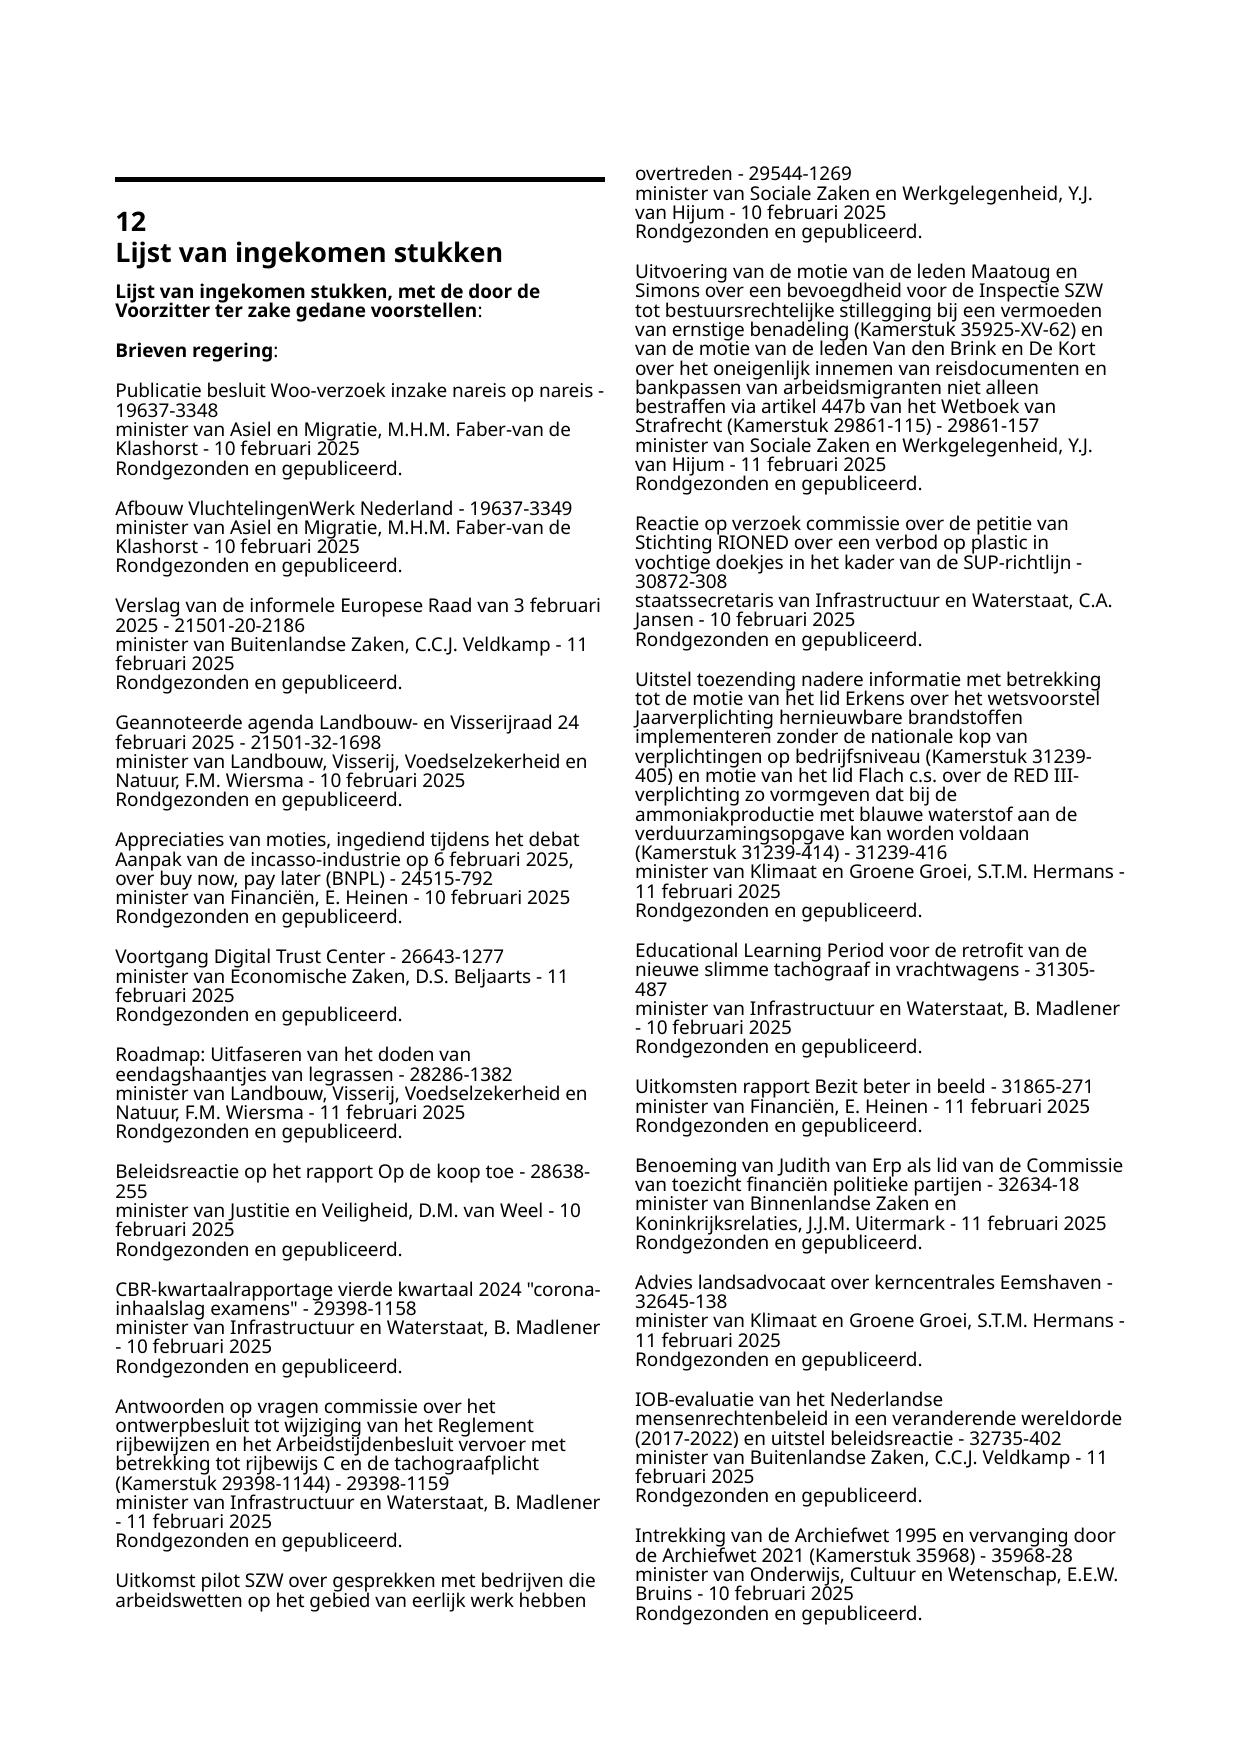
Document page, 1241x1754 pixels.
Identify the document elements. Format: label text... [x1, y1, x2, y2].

text Rondgezonden en gepubliceerd. [635, 1234, 1125, 1253]
text Rondgezonden en gepubliceerd. [635, 475, 1125, 494]
text Rondgezonden en gepubliceerd. [635, 1117, 1125, 1136]
text Rondgezonden en gepubliceerd. [115, 908, 605, 928]
text Antwoorden op vragen commissie over het ontwerpbesluit tot wijziging van het Reglement rijbewijzen en het Arbeidstijdenbesluit vervoer met betrekking tot rijbewijs C en de tachograafplicht (Kamerstuk 29398-1144) - 29398-1159 [115, 1398, 605, 1494]
text minister van Justitie en Veiligheid, D.M. van Weel - 10 februari 2025 [115, 1202, 605, 1241]
text Lijst van ingekomen stukken, met de door de Voorzitter ter zake gedane voorstellen: [115, 283, 605, 322]
text Appreciaties van moties, ingediend tijdens het debat Aanpak van de incasso-industrie op 6 februari 2025, over buy now, pay later (BNPL) - 24515-792 [115, 831, 605, 889]
text Uitstel toezending nadere informatie met betrekking tot de motie van het lid Erkens over het wetsvoorstel Jaarverplichting hernieuwbare brandstoffen implementeren zonder de nationale kop van verplichtingen op bedrijfsniveau (Kamerstuk 31239-405) en motie van het lid Flach c.s. over de RED III-verplichting zo vormgeven dat bij de ammoniakproductie met blauwe waterstof aan de verduurzamingsopgave kan worden voldaan (Kamerstuk 31239-414) - 31239-416 [635, 671, 1125, 863]
text Brieven regering: [115, 342, 605, 362]
text Benoeming van Judith van Erp als lid van de Commissie van toezicht financiën politieke partijen - 32634-18 [635, 1157, 1125, 1195]
text minister van Landbouw, Visserij, Voedselzekerheid en Natuur, F.M. Wiersma - 10 februari 2025 [115, 753, 605, 791]
text minister van Economische Zaken, D.S. Beljaarts - 11 februari 2025 [115, 968, 605, 1006]
text Lijst van ingekomen stukken [115, 239, 605, 283]
text minister van Sociale Zaken en Werkgelegenheid, Y.J. van Hijum - 10 februari 2025 [635, 184, 1125, 223]
text Rondgezonden en gepubliceerd. [115, 791, 605, 811]
text Voortgang Digital Trust Center - 26643-1277 [115, 948, 605, 968]
text Rondgezonden en gepubliceerd. [115, 459, 605, 479]
text minister van Infrastructuur en Waterstaat, B. Madlener - 10 februari 2025 [635, 1000, 1125, 1038]
text minister van Klimaat en Groene Groei, S.T.M. Hermans - 11 februari 2025 [635, 1312, 1125, 1351]
text Rondgezonden en gepubliceerd. [635, 1604, 1125, 1624]
text Rondgezonden en gepubliceerd. [115, 557, 605, 577]
text CBR-kwartaalrapportage vierde kwartaal 2024 "corona-inhaalslag examens" - 29398-1158 [115, 1281, 605, 1319]
text Rondgezonden en gepubliceerd. [635, 1038, 1125, 1058]
text minister van Klimaat en Groene Groei, S.T.M. Hermans - 11 februari 2025 [635, 863, 1125, 902]
text minister van Asiel en Migratie, M.H.M. Faber-van de Klashorst - 10 februari 2025 [115, 421, 605, 459]
text Beleidsreactie op het rapport Op de koop toe - 28638-255 [115, 1163, 605, 1202]
text Rondgezonden en gepubliceerd. [115, 1532, 605, 1552]
text overtreden - 29544-1269 [635, 165, 1125, 184]
text Rondgezonden en gepubliceerd. [635, 1487, 1125, 1507]
text minister van Sociale Zaken en Werkgelegenheid, Y.J. van Hijum - 11 februari 2025 [635, 437, 1125, 475]
text Rondgezonden en gepubliceerd. [635, 223, 1125, 242]
text Rondgezonden en gepubliceerd. [115, 1358, 605, 1377]
text Publicatie besluit Woo-verzoek inzake nareis op nareis - 19637-3348 [115, 382, 605, 421]
text minister van Infrastructuur en Waterstaat, B. Madlener - 11 februari 2025 [115, 1494, 605, 1532]
text Verslag van de informele Europese Raad van 3 februari 2025 - 21501-20-2186 [115, 597, 605, 636]
text Afbouw VluchtelingenWerk Nederland - 19637-3349 [115, 499, 605, 519]
text minister van Financiën, E. Heinen - 11 februari 2025 [635, 1098, 1125, 1117]
text IOB-evaluatie van het Nederlandse mensenrechtenbeleid in een veranderende wereldorde (2017-2022) en uitstel beleidsreactie - 32735-402 [635, 1391, 1125, 1449]
text minister van Asiel en Migratie, M.H.M. Faber-van de Klashorst - 10 februari 2025 [115, 519, 605, 557]
text Rondgezonden en gepubliceerd. [635, 902, 1125, 921]
text Roadmap: Uitfaseren van het doden van eendagshaantjes van legrassen - 28286-1382 [115, 1046, 605, 1085]
text minister van Binnenlandse Zaken en Koninkrijksrelaties, J.J.M. Uitermark - 11 februari 2025 [635, 1195, 1125, 1234]
text Educational Learning Period voor de retrofit van de nieuwe slimme tachograaf in vrachtwagens - 31305-487 [635, 942, 1125, 1000]
text minister van Buitenlandse Zaken, C.C.J. Veldkamp - 11 februari 2025 [115, 636, 605, 674]
text Reactie op verzoek commissie over de petitie van Stichting RIONED over een verbod op plastic in vochtige doekjes in het kader van de SUP-richtlijn - 30872-308 [635, 515, 1125, 592]
text minister van Buitenlandse Zaken, C.C.J. Veldkamp - 11 februari 2025 [635, 1449, 1125, 1487]
text Rondgezonden en gepubliceerd. [115, 1241, 605, 1260]
text Advies landsadvocaat over kerncentrales Eemshaven - 32645-138 [635, 1274, 1125, 1312]
text Rondgezonden en gepubliceerd. [115, 674, 605, 694]
text Geannoteerde agenda Landbouw- en Visserijraad 24 februari 2025 - 21501-32-1698 [115, 714, 605, 753]
text Uitkomsten rapport Bezit beter in beeld - 31865-271 [635, 1078, 1125, 1098]
text 12 [115, 203, 605, 239]
text minister van Financiën, E. Heinen - 10 februari 2025 [115, 889, 605, 908]
text Intrekking van de Archiefwet 1995 en vervanging door de Archiefwet 2021 (Kamerstuk 35968) - 35968-28 [635, 1527, 1125, 1566]
text minister van Landbouw, Visserij, Voedselzekerheid en Natuur, F.M. Wiersma - 11 februari 2025 [115, 1085, 605, 1123]
text Rondgezonden en gepubliceerd. [635, 631, 1125, 650]
text minister van Infrastructuur en Waterstaat, B. Madlener - 10 februari 2025 [115, 1319, 605, 1358]
text Uitkomst pilot SZW over gesprekken met bedrijven die arbeidswetten op het gebied van eerlijk werk hebben [115, 1572, 605, 1611]
text Rondgezonden en gepubliceerd. [115, 1123, 605, 1143]
text Rondgezonden en gepubliceerd. [115, 1006, 605, 1026]
text minister van Onderwijs, Cultuur en Wetenschap, E.E.W. Bruins - 10 februari 2025 [635, 1566, 1125, 1604]
text Rondgezonden en gepubliceerd. [635, 1351, 1125, 1370]
text staatssecretaris van Infrastructuur en Waterstaat, C.A. Jansen - 10 februari 2025 [635, 592, 1125, 631]
text Uitvoering van de motie van de leden Maatoug en Simons over een bevoegdheid voor de Inspectie SZW tot bestuursrechtelijke stillegging bij een vermoeden van ernstige benadeling (Kamerstuk 35925-XV-62) en van de motie van de leden Van den Brink en De Kort over het oneigenlijk innemen van reisdocumenten en bankpassen van arbeidsmigranten niet alleen bestraffen via artikel 447b van het Wetboek van Strafrecht (Kamerstuk 29861-115) - 29861-157 [635, 263, 1125, 437]
